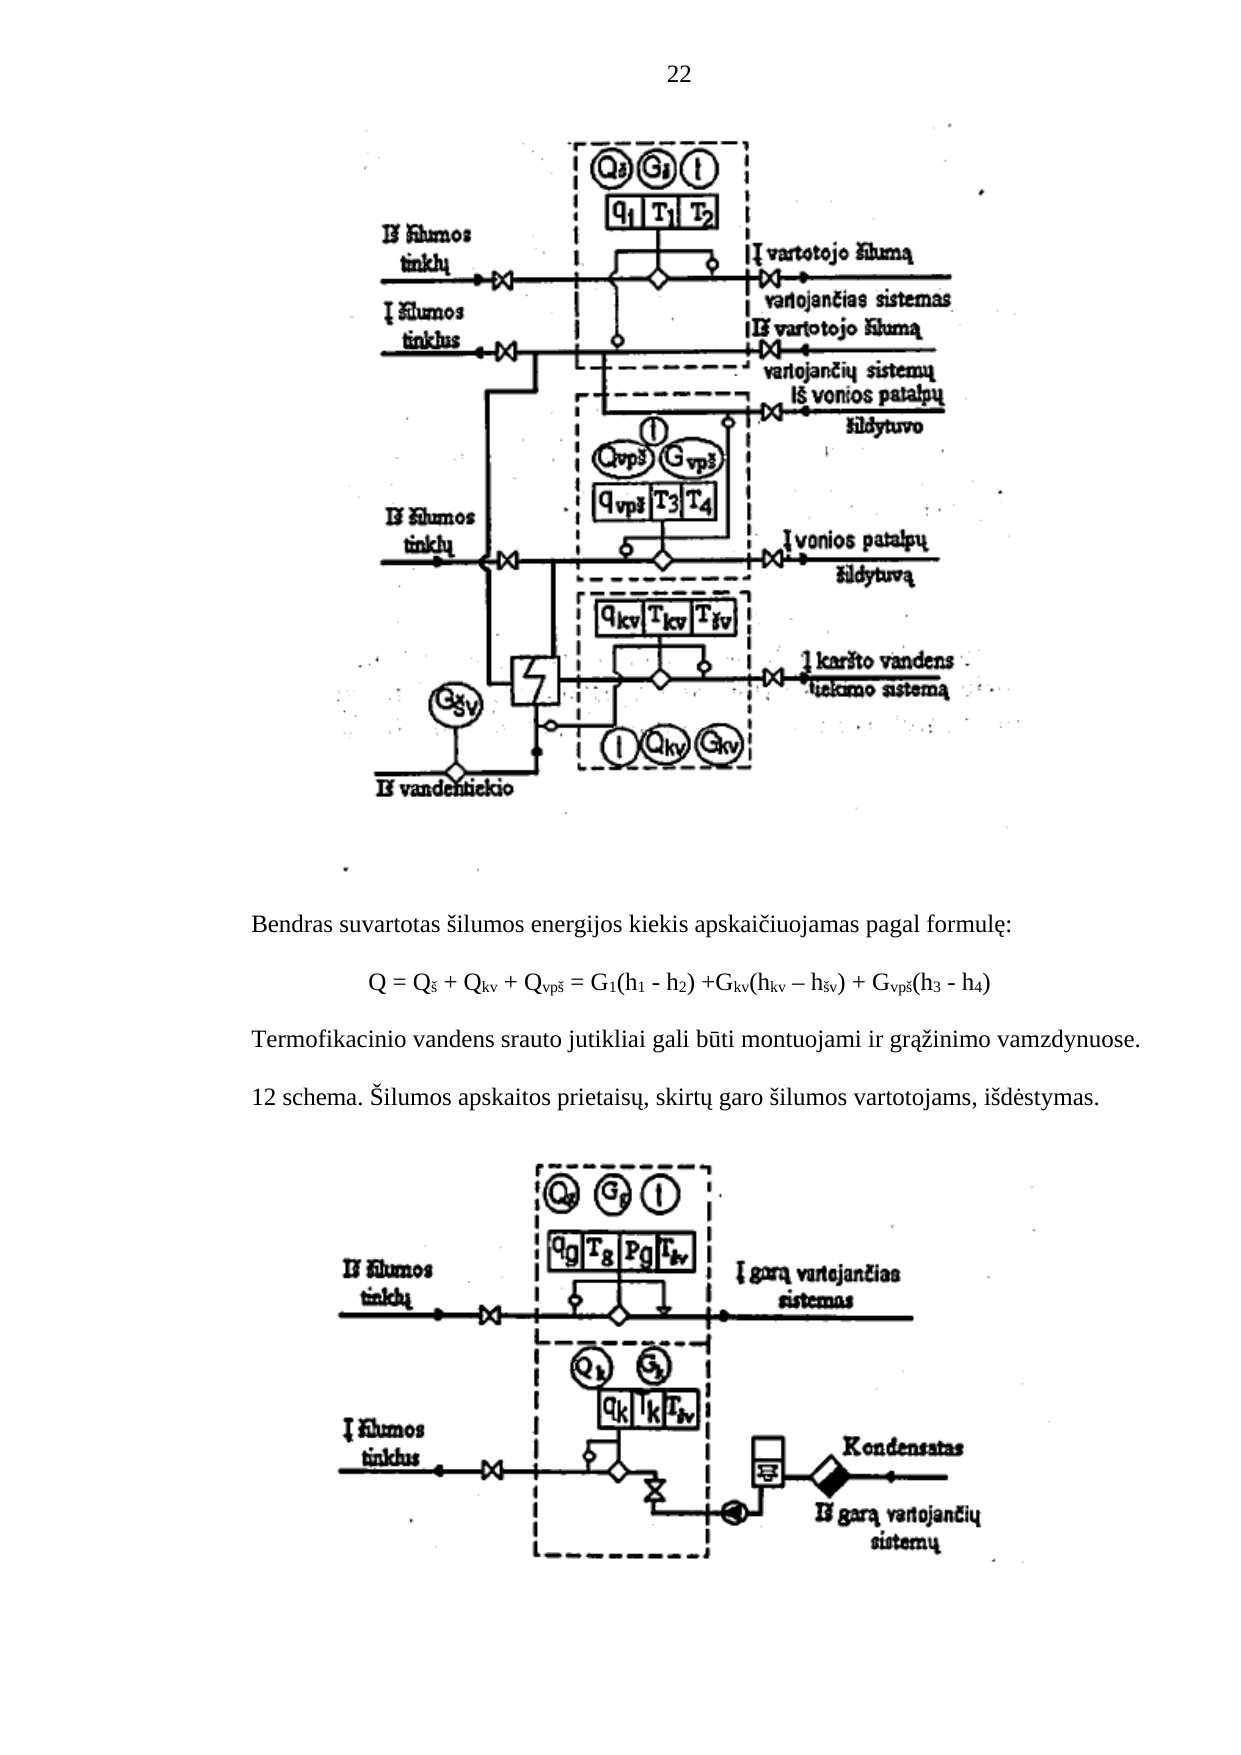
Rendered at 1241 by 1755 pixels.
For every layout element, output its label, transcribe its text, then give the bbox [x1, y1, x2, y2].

text Q = Qš + Qkv + Qvpš = G1(h1 - h2) +Gkv(hkv – hšv) + Gvpš(h3 - h4) [177, 967, 1181, 996]
text Termofikacinio vandens srauto jutikliai gali būti montuojami ir grąžinimo vamzdynuose. [177, 1024, 1181, 1053]
text 12 schema. Šilumos apskaitos prietaisų, skirtų garo šilumos vartotojams, išdėstymas. [177, 1082, 1181, 1111]
text Bendras suvartotas šilumos energijos kiekis apskaičiuojamas pagal formulę: [177, 909, 1181, 938]
